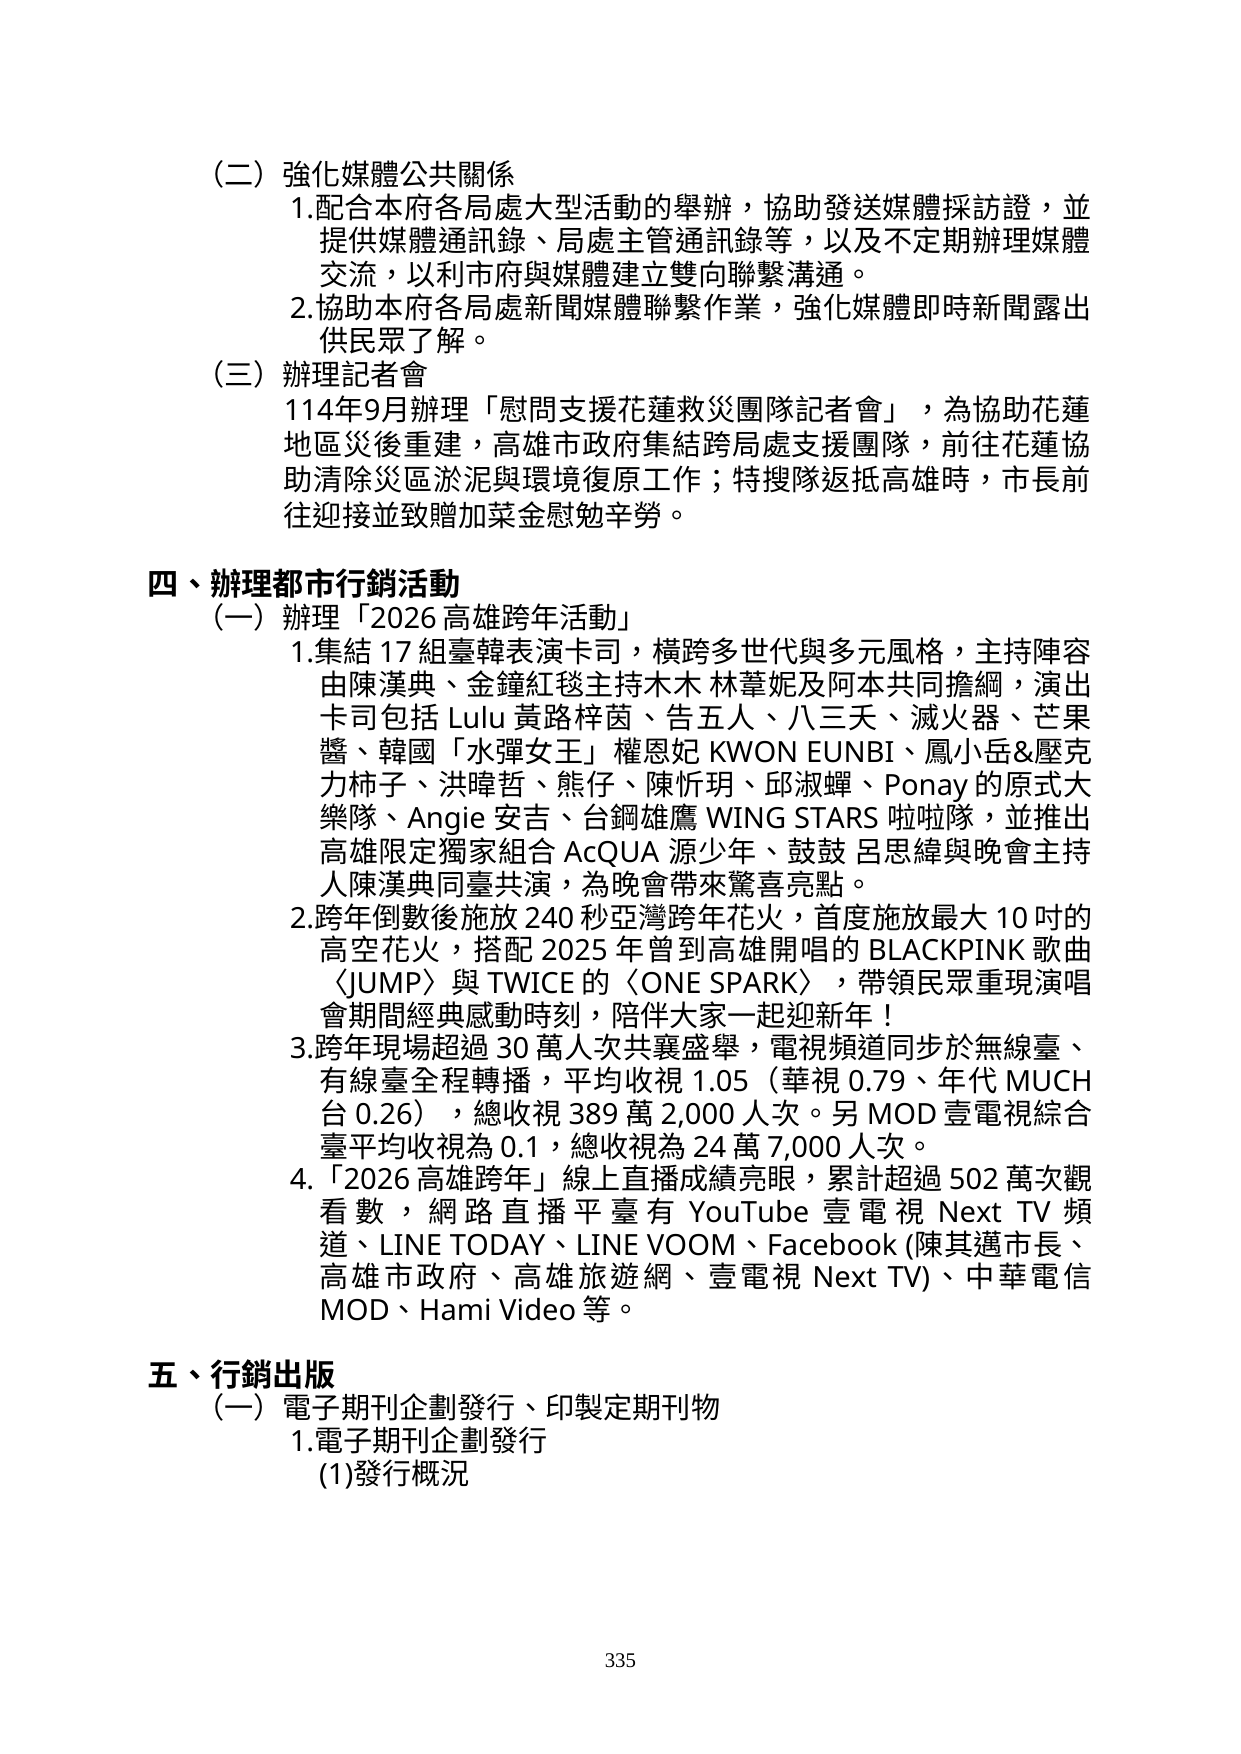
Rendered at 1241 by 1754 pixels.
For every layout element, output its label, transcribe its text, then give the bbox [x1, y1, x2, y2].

text （二）強化媒體公共關係 [195, 158, 1092, 192]
text 2.協助本府各局處新聞媒體聯繫作業，強化媒體即時新聞露出供民眾了解。 [289, 292, 1092, 358]
text （三）辦理記者會 [195, 358, 1092, 392]
text (1)發行概況 [319, 1458, 1092, 1491]
text 1.集結17組臺韓表演卡司，橫跨多世代與多元風格，主持陣容由陳漢典、金鐘紅毯主持木木 林葦妮及阿本共同擔綱，演出卡司包括Lulu黃路梓茵、告五人、八三夭、滅火器、芒果醬、韓國「水彈女王」權恩妃 KWON EUNBI、鳳小岳&壓克力柿子、洪暐哲、熊仔、陳忻玥、邱淑蟬、Ponay的原式大樂隊、Angie 安吉、台鋼雄鷹 WING STARS 啦啦隊，並推出高雄限定獨家組合AcQUA 源少年、鼓鼓 呂思緯與晚會主持人陳漢典同臺共演，為晚會帶來驚喜亮點。 [289, 635, 1092, 902]
text （一）電子期刊企劃發行、印製定期刊物 [195, 1393, 1092, 1425]
text 3.跨年現場超過30萬人次共襄盛舉，電視頻道同步於無線臺、有線臺全程轉播，平均收視1.05（華視0.79、年代MUCH台0.26），總收視389萬2,000人次。另MOD壹電視綜合臺平均收視為0.1，總收視為24萬7,000人次。 [289, 1033, 1092, 1164]
text 四、辦理都市行銷活動 [148, 569, 1092, 602]
text 114年9月辦理「慰問支援花蓮救災團隊記者會」，為協助花蓮地區災後重建，高雄市政府集結跨局處支援團隊，前往花蓮協助清除災區淤泥與環境復原工作；特搜隊返抵高雄時，市長前往迎接並致贈加菜金慰勉辛勞。 [283, 392, 1092, 533]
text （一）辦理「2026高雄跨年活動」 [195, 602, 1092, 635]
text 1.電子期刊企劃發行 [289, 1425, 1092, 1458]
text 1.配合本府各局處大型活動的舉辦，協助發送媒體採訪證，並提供媒體通訊錄、局處主管通訊錄等，以及不定期辦理媒體交流，以利市府與媒體建立雙向聯繫溝通。 [289, 192, 1092, 292]
text 五、行銷出版 [148, 1360, 1092, 1393]
text 2.跨年倒數後施放240秒亞灣跨年花火，首度施放最大10吋的高空花火，搭配2025年曾到高雄開唱的BLACKPINK歌曲〈JUMP〉與TWICE的〈ONE SPARK〉，帶領民眾重現演唱會期間經典感動時刻，陪伴大家一起迎新年！ [289, 902, 1092, 1033]
text 4.「2026高雄跨年」線上直播成績亮眼，累計超過502萬次觀看數，網路直播平臺有YouTube壹電視Next TV頻道、LINE TODAY、LINE VOOM、Facebook (陳其邁市長、高雄市政府、高雄旅遊網、壹電視Next TV)、中華電信MOD、Hami Video等。 [289, 1164, 1092, 1327]
